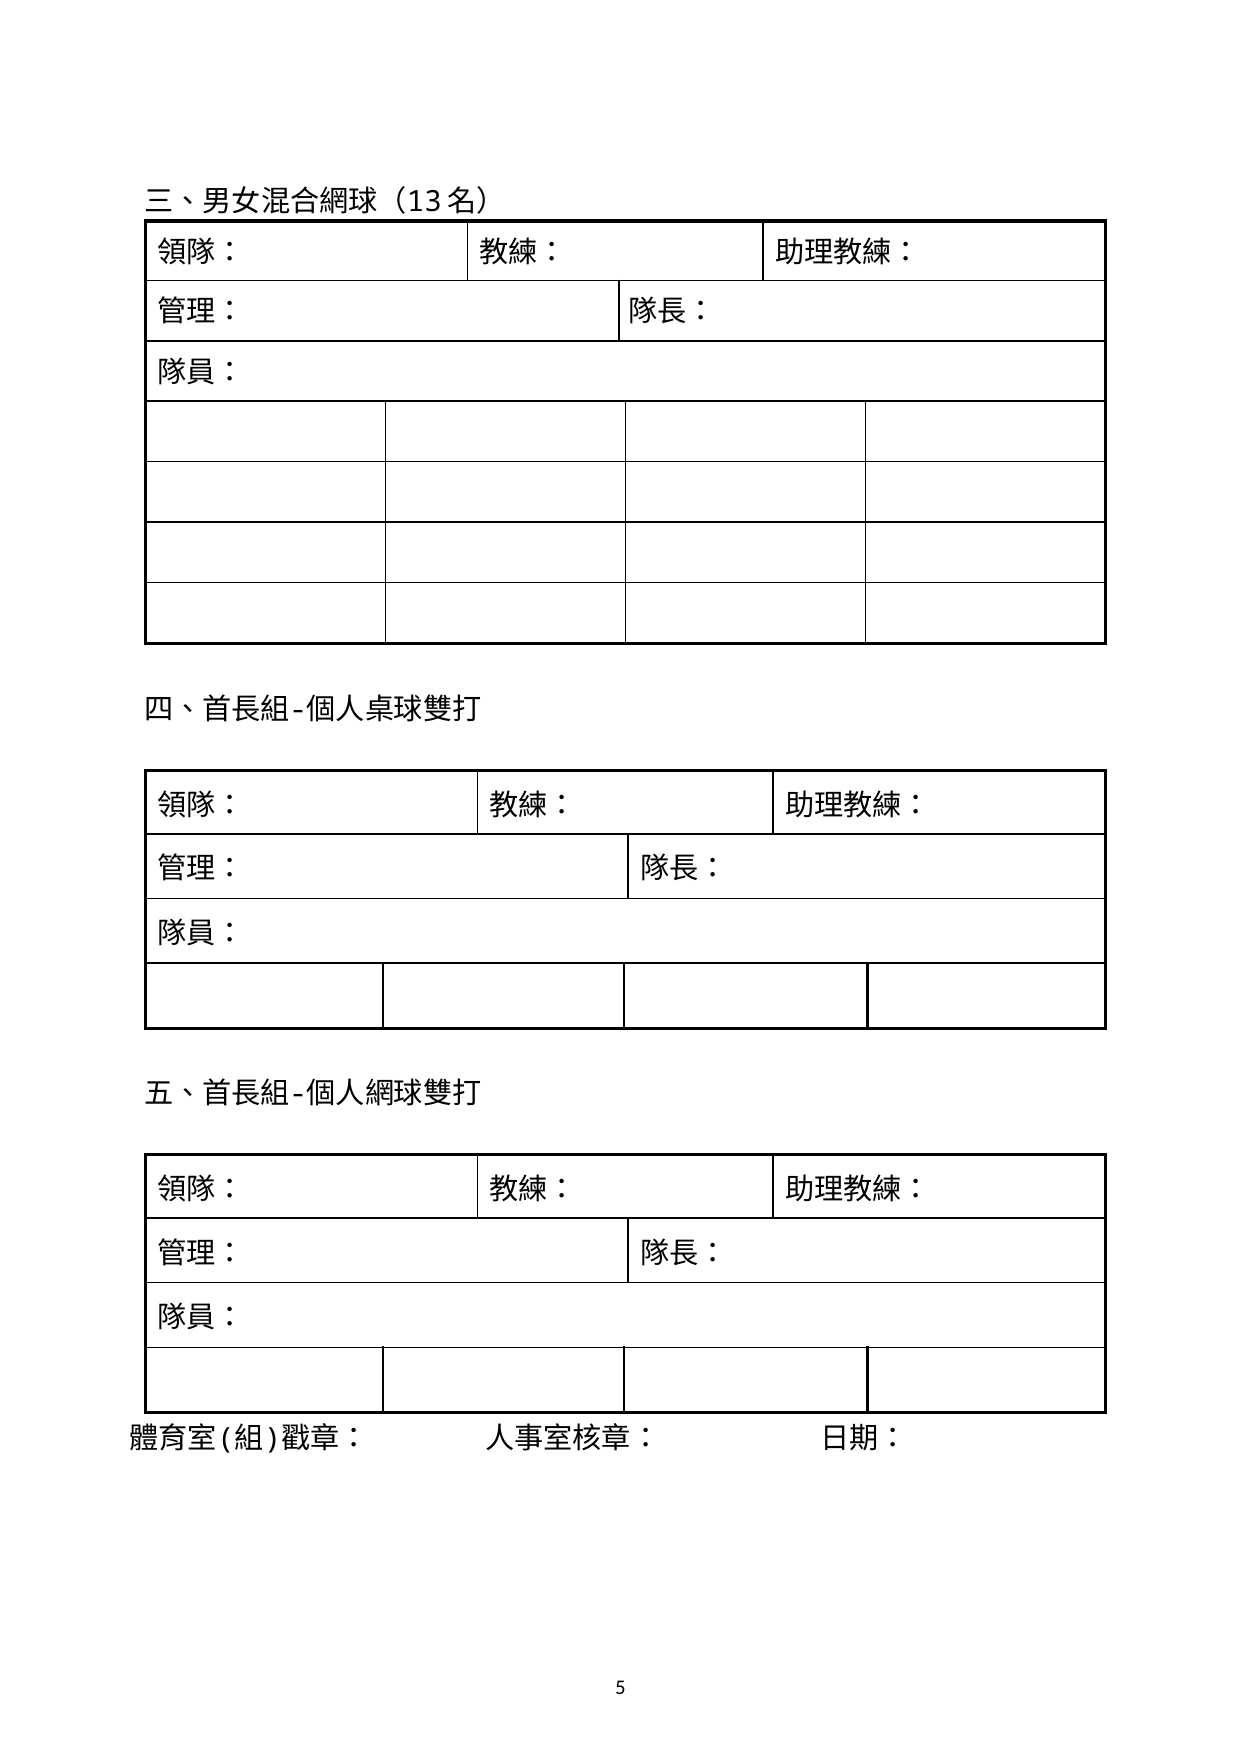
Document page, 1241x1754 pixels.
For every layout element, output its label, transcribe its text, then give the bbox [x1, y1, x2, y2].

table_header 領隊： [147, 1156, 477, 1217]
table_cell [626, 523, 865, 582]
table_header 教練： [478, 1156, 772, 1217]
text 體育室(組)戳章： 人事室核章： 日期： [129, 1414, 1111, 1457]
table_cell 隊員： [147, 899, 1104, 962]
table_cell [147, 1348, 382, 1411]
table_cell 管理： [147, 1219, 627, 1282]
table_cell [386, 402, 625, 461]
table_cell [384, 964, 623, 1027]
table_header 助理教練： [774, 772, 1104, 833]
table_cell 隊員： [147, 342, 1104, 400]
table_cell [147, 523, 385, 582]
table_header 領隊： [147, 223, 467, 279]
table_cell 管理： [147, 281, 618, 340]
table_cell [869, 1348, 1104, 1411]
table_header 助理教練： [764, 223, 1104, 279]
text 三、男女混合網球（13名） [144, 157, 1111, 219]
table_cell [866, 523, 1104, 582]
table_cell 隊長： [629, 835, 1104, 897]
table_cell [384, 1348, 623, 1411]
text 五、首長組-個人網球雙打 [144, 1069, 1111, 1112]
table_cell [386, 523, 625, 582]
table_cell [625, 1348, 866, 1411]
table_cell [386, 462, 625, 521]
table_cell [147, 964, 382, 1027]
text 四、首長組-個人桌球雙打 [144, 685, 1111, 728]
table_cell 隊員： [147, 1283, 1104, 1346]
table_cell [866, 583, 1104, 642]
table_cell [147, 462, 385, 521]
table_header 教練： [478, 772, 772, 833]
table_cell [626, 402, 865, 461]
table_cell [626, 583, 865, 642]
table_cell [625, 964, 866, 1027]
table_cell [386, 583, 625, 642]
table_cell [626, 462, 865, 521]
table_cell [147, 402, 385, 461]
table_cell 隊長： [620, 281, 1104, 340]
table_header 領隊： [147, 772, 477, 833]
table_header 教練： [468, 223, 762, 279]
table_cell 管理： [147, 835, 627, 897]
table_cell [869, 964, 1104, 1027]
table_cell 隊長： [629, 1219, 1104, 1282]
table_header 助理教練： [774, 1156, 1104, 1217]
table_cell [866, 462, 1104, 521]
table_cell [147, 583, 385, 642]
table_cell [866, 402, 1104, 461]
